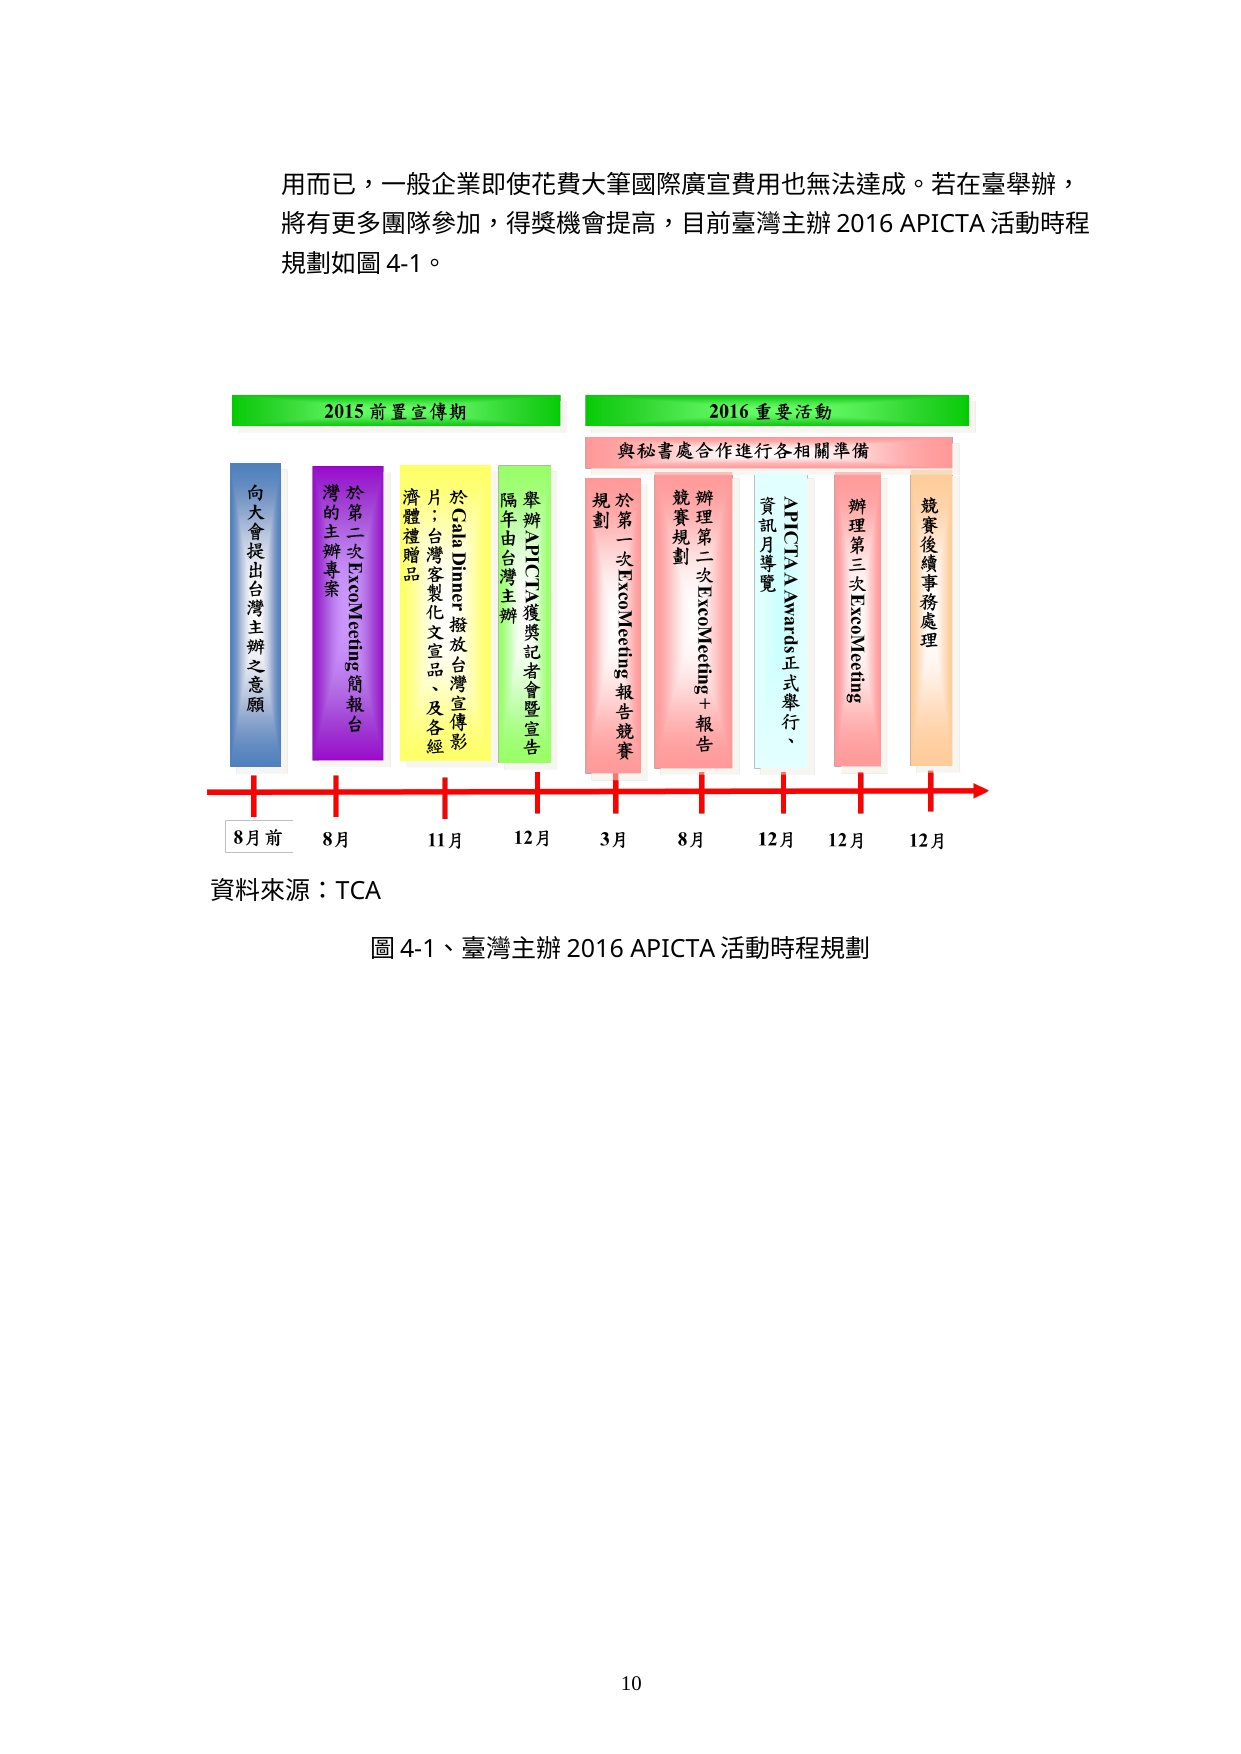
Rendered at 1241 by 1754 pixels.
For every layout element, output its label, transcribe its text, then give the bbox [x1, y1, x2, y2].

text 圖4-1、臺灣主辦2016 APICTA活動時程規劃 [148, 927, 1092, 967]
subtitle 由於APICTA在亞太的知名度很高，各國參加者十分踴躍，得獎十分不易，因此得獎隊伍在亞太市場行銷十分容易，而得獎企業只花費機票及食宿費用而已，一般企業即使花費大筆國際廣宣費用也無法達成。若在臺舉辦，將有更多團隊參加，得獎機會提高，目前臺灣主辦2016 APICTA活動時程規劃如圖4-1。 [281, 163, 1092, 282]
picture [206, 392, 1004, 864]
text 資料來源：TCA [148, 868, 1092, 908]
